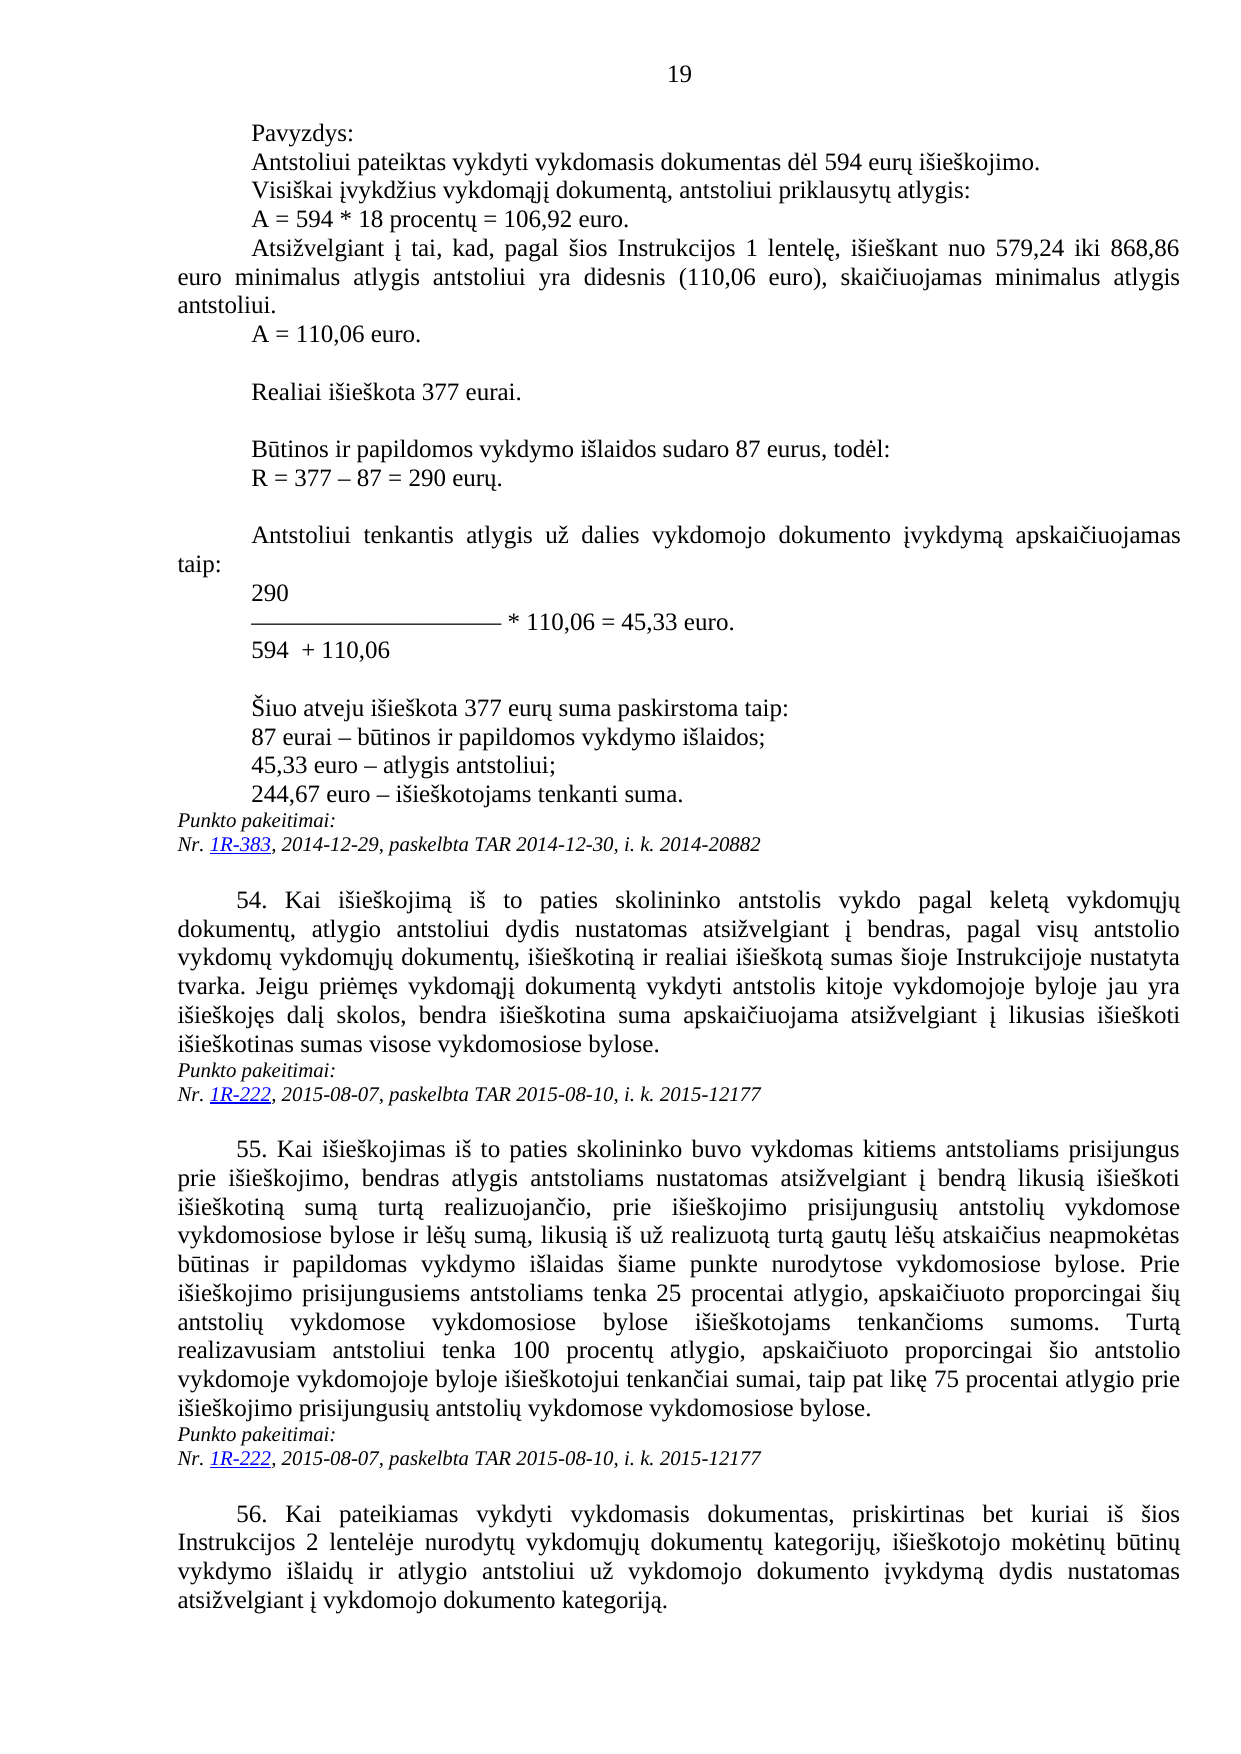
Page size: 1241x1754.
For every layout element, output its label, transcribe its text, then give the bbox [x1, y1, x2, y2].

text 244,67 euro – išieškotojams tenkanti suma. [177, 779, 1181, 808]
text 45,33 euro – atlygis antstoliui; [177, 751, 1181, 779]
text Šiuo atveju išieškota 377 eurų suma paskirstoma taip: [177, 693, 1181, 722]
text Punkto pakeitimai: [177, 1057, 1181, 1082]
text 87 eurai – būtinos ir papildomos vykdymo išlaidos; [177, 722, 1181, 751]
text 56. Kai pateikiamas vykdyti vykdomasis dokumentas, priskirtinas bet kuriai iš šios Instrukcijos 2 lentelėje nurodytų vykdomųjų dokumentų kategorijų, išieškotojo mokėtinų būtinų vykdymo išlaidų ir atlygio antstoliui už vykdomojo dokumento įvykdymą dydis nustatomas atsižvelgiant į vykdomojo dokumento kategoriją. [177, 1499, 1181, 1614]
text Atsižvelgiant į tai, kad, pagal šios Instrukcijos 1 lentelę, išieškant nuo 579,24 iki 868,86 euro minimalus atlygis antstoliui yra didesnis (110,06 euro), skaičiuojamas minimalus atlygis antstoliui. [177, 233, 1181, 319]
text A = 594 * 18 procentų = 106,92 euro. [177, 204, 1181, 233]
text 594 + 110,06 [177, 636, 1181, 664]
text Antstoliui pateiktas vykdyti vykdomasis dokumentas dėl 594 eurų išieškojimo. [177, 147, 1181, 176]
text Realiai išieškota 377 eurai. [177, 377, 1181, 406]
text 54. Kai išieškojimą iš to paties skolininko antstolis vykdo pagal keletą vykdomųjų dokumentų, atlygio antstoliui dydis nustatomas atsižvelgiant į bendras, pagal visų antstolio vykdomų vykdomųjų dokumentų, išieškotiną ir realiai išieškotą sumas šioje Instrukcijoje nustatyta tvarka. Jeigu priėmęs vykdomąjį dokumentą vykdyti antstolis kitoje vykdomojoje byloje jau yra išieškojęs dalį skolos, bendra išieškotina suma apskaičiuojama atsižvelgiant į likusias išieškoti išieškotinas sumas visose vykdomosiose bylose. [177, 885, 1181, 1057]
text Visiškai įvykdžius vykdomąjį dokumentą, antstoliui priklausytų atlygis: [177, 176, 1181, 204]
text 290 [177, 578, 1181, 607]
text Punkto pakeitimai: [177, 1422, 1181, 1446]
text Būtinos ir papildomos vykdymo išlaidos sudaro 87 eurus, todėl: [177, 434, 1181, 463]
text Nr. 1R-222, 2015-08-07, paskelbta TAR 2015-08-10, i. k. 2015-12177 [177, 1446, 1181, 1470]
text 55. Kai išieškojimas iš to paties skolininko buvo vykdomas kitiems antstoliams prisijungus prie išieškojimo, bendras atlygis antstoliams nustatomas atsižvelgiant į bendrą likusią išieškoti išieškotiną sumą turtą realizuojančio, prie išieškojimo prisijungusių antstolių vykdomose vykdomosiose bylose ir lėšų sumą, likusią iš už realizuotą turtą gautų lėšų atskaičius neapmokėtas būtinas ir papildomas vykdymo išlaidas šiame punkte nurodytose vykdomosiose bylose. Prie išieškojimo prisijungusiems antstoliams tenka 25 procentai atlygio, apskaičiuoto proporcingai šių antstolių vykdomose vykdomosiose bylose išieškotojams tenkančioms sumoms. Turtą realizavusiam antstoliui tenka 100 procentų atlygio, apskaičiuoto proporcingai šio antstolio vykdomoje vykdomojoje byloje išieškotojui tenkančiai sumai, taip pat likę 75 procentai atlygio prie išieškojimo prisijungusių antstolių vykdomose vykdomosiose bylose. [177, 1134, 1181, 1422]
text Nr. 1R-222, 2015-08-07, paskelbta TAR 2015-08-10, i. k. 2015-12177 [177, 1082, 1181, 1106]
text Pavyzdys: [177, 118, 1181, 147]
text –––––––––––––––––––– * 110,06 = 45,33 euro. [177, 607, 1181, 636]
text A = 110,06 euro. [177, 319, 1181, 348]
text Antstoliui tenkantis atlygis už dalies vykdomojo dokumento įvykdymą apskaičiuojamas taip: [177, 521, 1181, 578]
text Punkto pakeitimai: [177, 808, 1181, 832]
text R = 377 – 87 = 290 eurų. [177, 463, 1181, 492]
text Nr. 1R-383, 2014-12-29, paskelbta TAR 2014-12-30, i. k. 2014-20882 [177, 832, 1181, 856]
